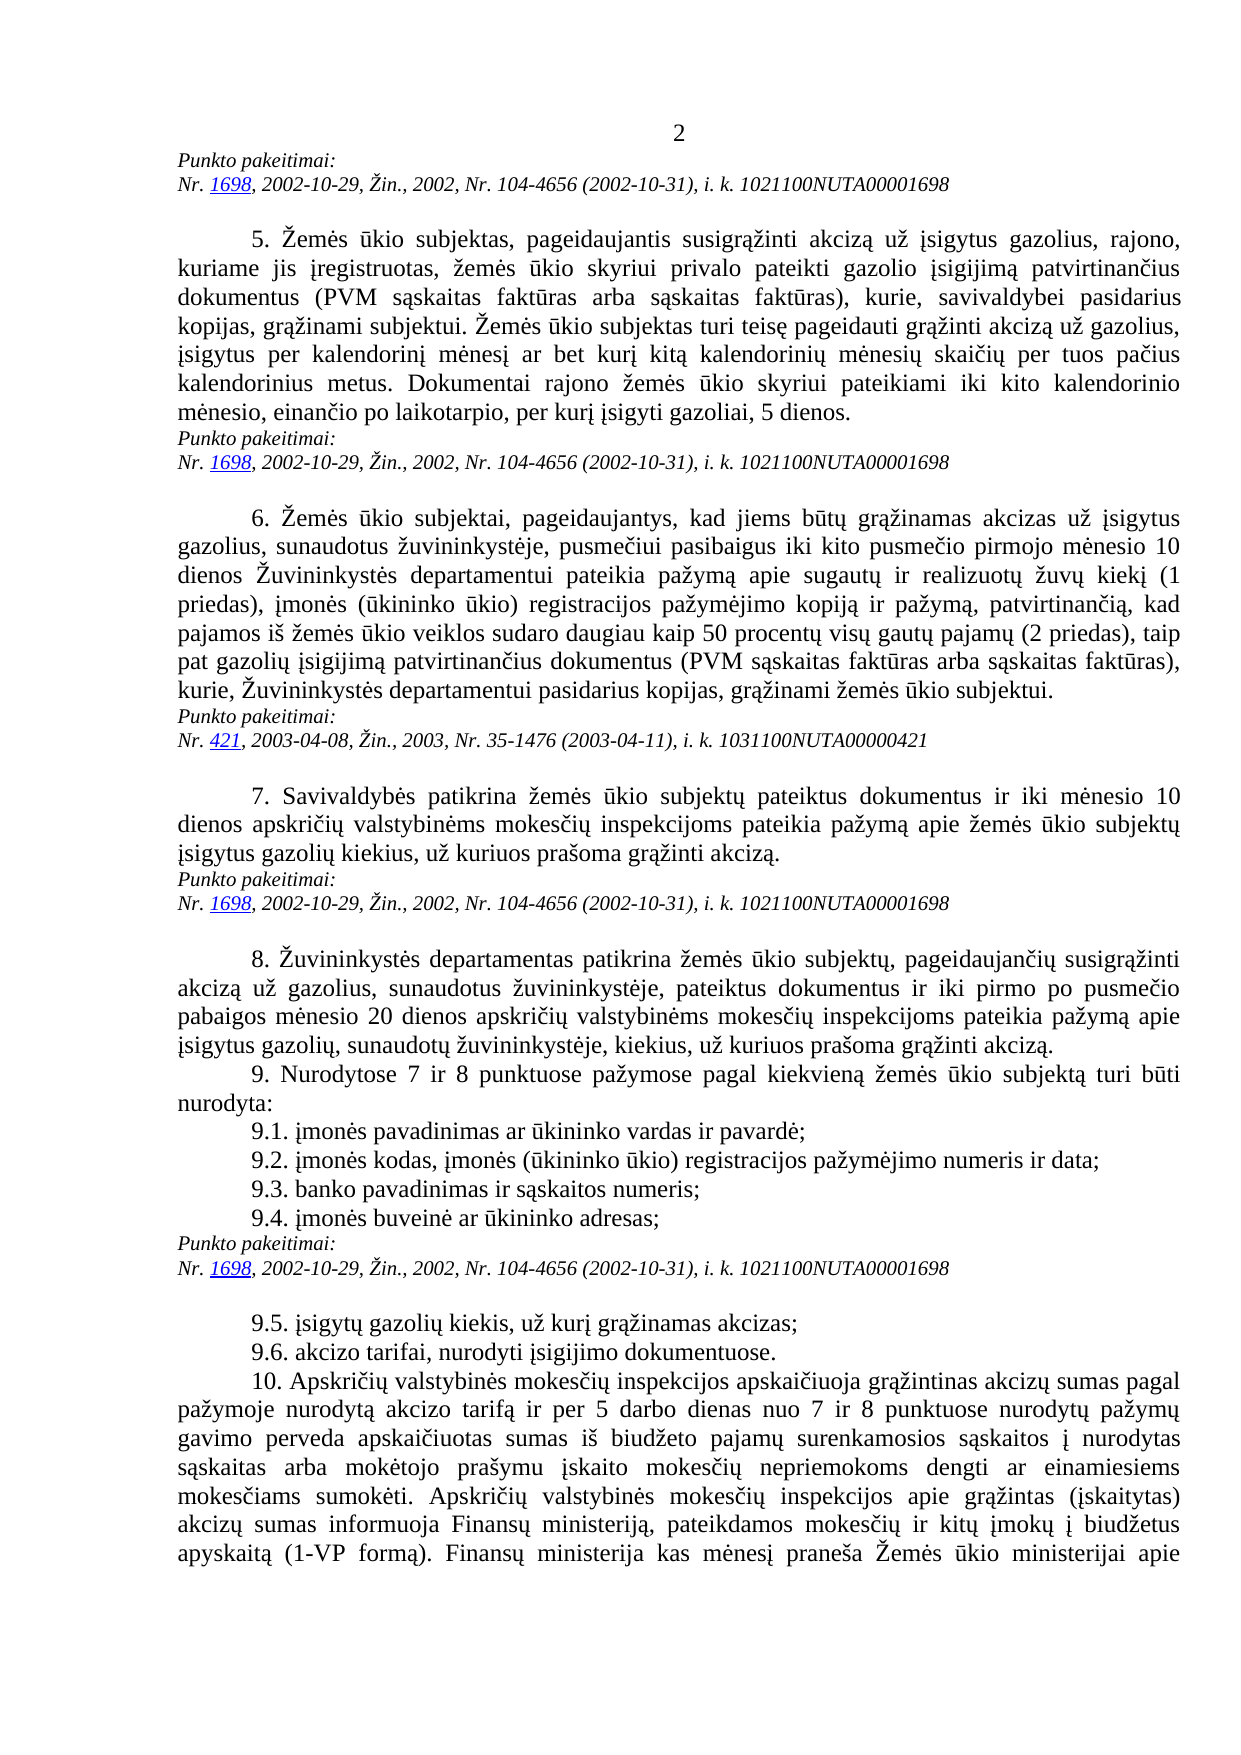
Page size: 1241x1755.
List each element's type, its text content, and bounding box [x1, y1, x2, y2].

text Nr. 421, 2003-04-08, Žin., 2003, Nr. 35-1476 (2003-04-11), i. k. 1031100NUTA00000421 [177, 728, 1181, 752]
text 9.5. įsigytų gazolių kiekis, už kurį grąžinamas akcizas; [177, 1308, 1181, 1337]
text 9.1. įmonės pavadinimas ar ūkininko vardas ir pavardė; [177, 1116, 1181, 1145]
text 10. Apskričių valstybinės mokesčių inspekcijos apskaičiuoja grąžintinas akcizų sumas pagal pažymoje nurodytą akcizo tarifą ir per 5 darbo dienas nuo 7 ir 8 punktuose nurodytų pažymų gavimo perveda apskaičiuotas sumas iš biudžeto pajamų surenkamosios sąskaitos į nurodytas sąskaitas arba mokėtojo prašymu įskaito mokesčių nepriemokoms dengti ar einamiesiems mokesčiams sumokėti. Apskričių valstybinės mokesčių inspekcijos apie grąžintas (įskaitytas) akcizų sumas informuoja Finansų ministeriją, pateikdamos mokesčių ir kitų įmokų į biudžetus apyskaitą (1-VP formą). Finansų ministerija kas mėnesį praneša Žemės ūkio ministerijai apie [177, 1366, 1181, 1567]
text Nr. 1698, 2002-10-29, Žin., 2002, Nr. 104-4656 (2002-10-31), i. k. 1021100NUTA00001698 [177, 172, 1181, 196]
text Punkto pakeitimai: [177, 148, 1181, 172]
text 9.4. įmonės buveinė ar ūkininko adresas; [177, 1203, 1181, 1231]
text 7. Savivaldybės patikrina žemės ūkio subjektų pateiktus dokumentus ir iki mėnesio 10 dienos apskričių valstybinėms mokesčių inspekcijoms pateikia pažymą apie žemės ūkio subjektų įsigytus gazolių kiekius, už kuriuos prašoma grąžinti akcizą. [177, 781, 1181, 867]
text Nr. 1698, 2002-10-29, Žin., 2002, Nr. 104-4656 (2002-10-31), i. k. 1021100NUTA00001698 [177, 1255, 1181, 1279]
text Punkto pakeitimai: [177, 704, 1181, 728]
text Nr. 1698, 2002-10-29, Žin., 2002, Nr. 104-4656 (2002-10-31), i. k. 1021100NUTA00001698 [177, 450, 1181, 474]
text 9.3. banko pavadinimas ir sąskaitos numeris; [177, 1174, 1181, 1203]
text 5. Žemės ūkio subjektas, pageidaujantis susigrąžinti akcizą už įsigytus gazolius, rajono, kuriame jis įregistruotas, žemės ūkio skyriui privalo pateikti gazolio įsigijimą patvirtinančius dokumentus (PVM sąskaitas faktūras arba sąskaitas faktūras), kurie, savivaldybei pasidarius kopijas, grąžinami subjektui. Žemės ūkio subjektas turi teisę pageidauti grąžinti akcizą už gazolius, įsigytus per kalendorinį mėnesį ar bet kurį kitą kalendorinių mėnesių skaičių per tuos pačius kalendorinius metus. Dokumentai rajono žemės ūkio skyriui pateikiami iki kito kalendorinio mėnesio, einančio po laikotarpio, per kurį įsigyti gazoliai, 5 dienos. [177, 224, 1181, 426]
text 6. Žemės ūkio subjektai, pageidaujantys, kad jiems būtų grąžinamas akcizas už įsigytus gazolius, sunaudotus žuvininkystėje, pusmečiui pasibaigus iki kito pusmečio pirmojo mėnesio 10 dienos Žuvininkystės departamentui pateikia pažymą apie sugautų ir realizuotų žuvų kiekį (1 priedas), įmonės (ūkininko ūkio) registracijos pažymėjimo kopiją ir pažymą, patvirtinančią, kad pajamos iš žemės ūkio veiklos sudaro daugiau kaip 50 procentų visų gautų pajamų (2 priedas), taip pat gazolių įsigijimą patvirtinančius dokumentus (PVM sąskaitas faktūras arba sąskaitas faktūras), kurie, Žuvininkystės departamentui pasidarius kopijas, grąžinami žemės ūkio subjektui. [177, 503, 1181, 704]
text Punkto pakeitimai: [177, 1231, 1181, 1255]
text Punkto pakeitimai: [177, 426, 1181, 450]
text Punkto pakeitimai: [177, 867, 1181, 891]
text 9. Nurodytose 7 ir 8 punktuose pažymose pagal kiekvieną žemės ūkio subjektą turi būti nurodyta: [177, 1059, 1181, 1116]
text 8. Žuvininkystės departamentas patikrina žemės ūkio subjektų, pageidaujančių susigrąžinti akcizą už gazolius, sunaudotus žuvininkystėje, pateiktus dokumentus ir iki pirmo po pusmečio pabaigos mėnesio 20 dienos apskričių valstybinėms mokesčių inspekcijoms pateikia pažymą apie įsigytus gazolių, sunaudotų žuvininkystėje, kiekius, už kuriuos prašoma grąžinti akcizą. [177, 944, 1181, 1059]
text Nr. 1698, 2002-10-29, Žin., 2002, Nr. 104-4656 (2002-10-31), i. k. 1021100NUTA00001698 [177, 891, 1181, 915]
text 9.2. įmonės kodas, įmonės (ūkininko ūkio) registracijos pažymėjimo numeris ir data; [177, 1145, 1181, 1174]
text 9.6. akcizo tarifai, nurodyti įsigijimo dokumentuose. [177, 1337, 1181, 1366]
